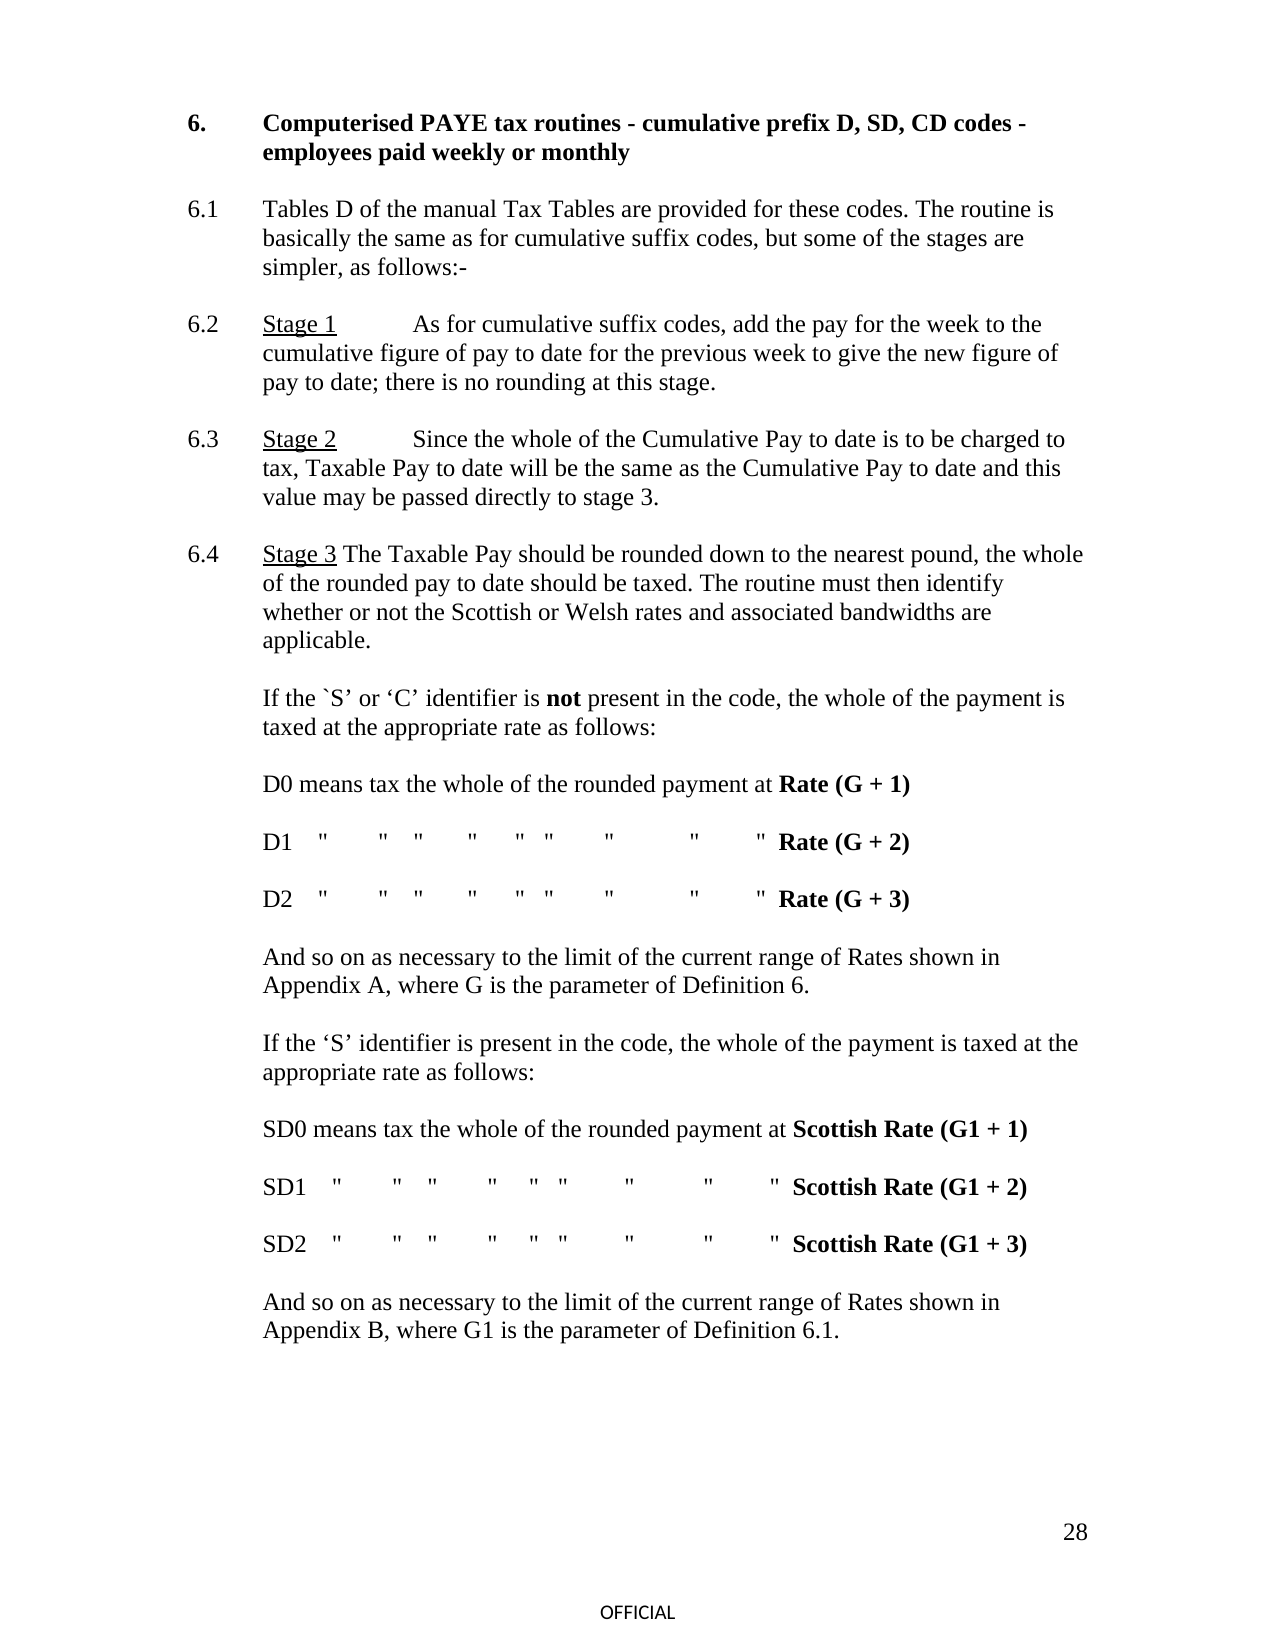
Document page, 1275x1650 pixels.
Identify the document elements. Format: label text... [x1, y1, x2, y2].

text 6.2 Stage 1 As for cumulative suffix codes, add the pay for the week to the cumulative figure of pay to date for the previous week to give the new figure of pay to date; there is no rounding at this stage. [187, 309, 1088, 395]
text 6.3 Stage 2 Since the whole of the Cumulative Pay to date is to be charged to tax, Taxable Pay to date will be the same as the Cumulative Pay to date and this value may be passed directly to stage 3. [187, 424, 1088, 510]
text 6.1 Tables D of the manual Tax Tables are provided for these codes. The routine is basically the same as for cumulative suffix codes, but some of the stages are simpler, as follows:- [187, 194, 1088, 280]
text 6.4 Stage 3 The Taxable Pay should be rounded down to the nearest pound, the whole of the rounded pay to date should be taxed. The routine must then identify whether or not the Scottish or Welsh rates and associated bandwidths are applicable. [187, 539, 1088, 654]
subtitle 6. Computerised PAYE tax routines - cumulative prefix D, SD, CD codes - employees paid weekly or monthly [187, 108, 1088, 165]
text And so on as necessary to the limit of the current range of Rates shown in Appendix B, where G1 is the parameter of Definition 6.1. [262, 1287, 1088, 1344]
text If the `S’ or ‘C’ identifier is not present in the code, the whole of the payment is taxed at the appropriate rate as follows: [262, 683, 1088, 740]
text And so on as necessary to the limit of the current range of Rates shown in Appendix A, where G is the parameter of Definition 6. [262, 942, 1088, 999]
text SD1 " " " " " " " " " Scottish Rate (G1 + 2) [187, 1172, 1088, 1200]
text If the ‘S’ identifier is present in the code, the whole of the payment is taxed at the appropriate rate as follows: [262, 1028, 1088, 1085]
text D2 " " " " " " " " " Rate (G + 3) [187, 884, 1088, 913]
text D1 " " " " " " " " " Rate (G + 2) [187, 827, 1088, 855]
text SD2 " " " " " " " " " Scottish Rate (G1 + 3) [187, 1229, 1088, 1258]
text SD0 means tax the whole of the rounded payment at Scottish Rate (G1 + 1) [187, 1114, 1088, 1143]
text D0 means tax the whole of the rounded payment at Rate (G + 1) [187, 769, 1088, 798]
